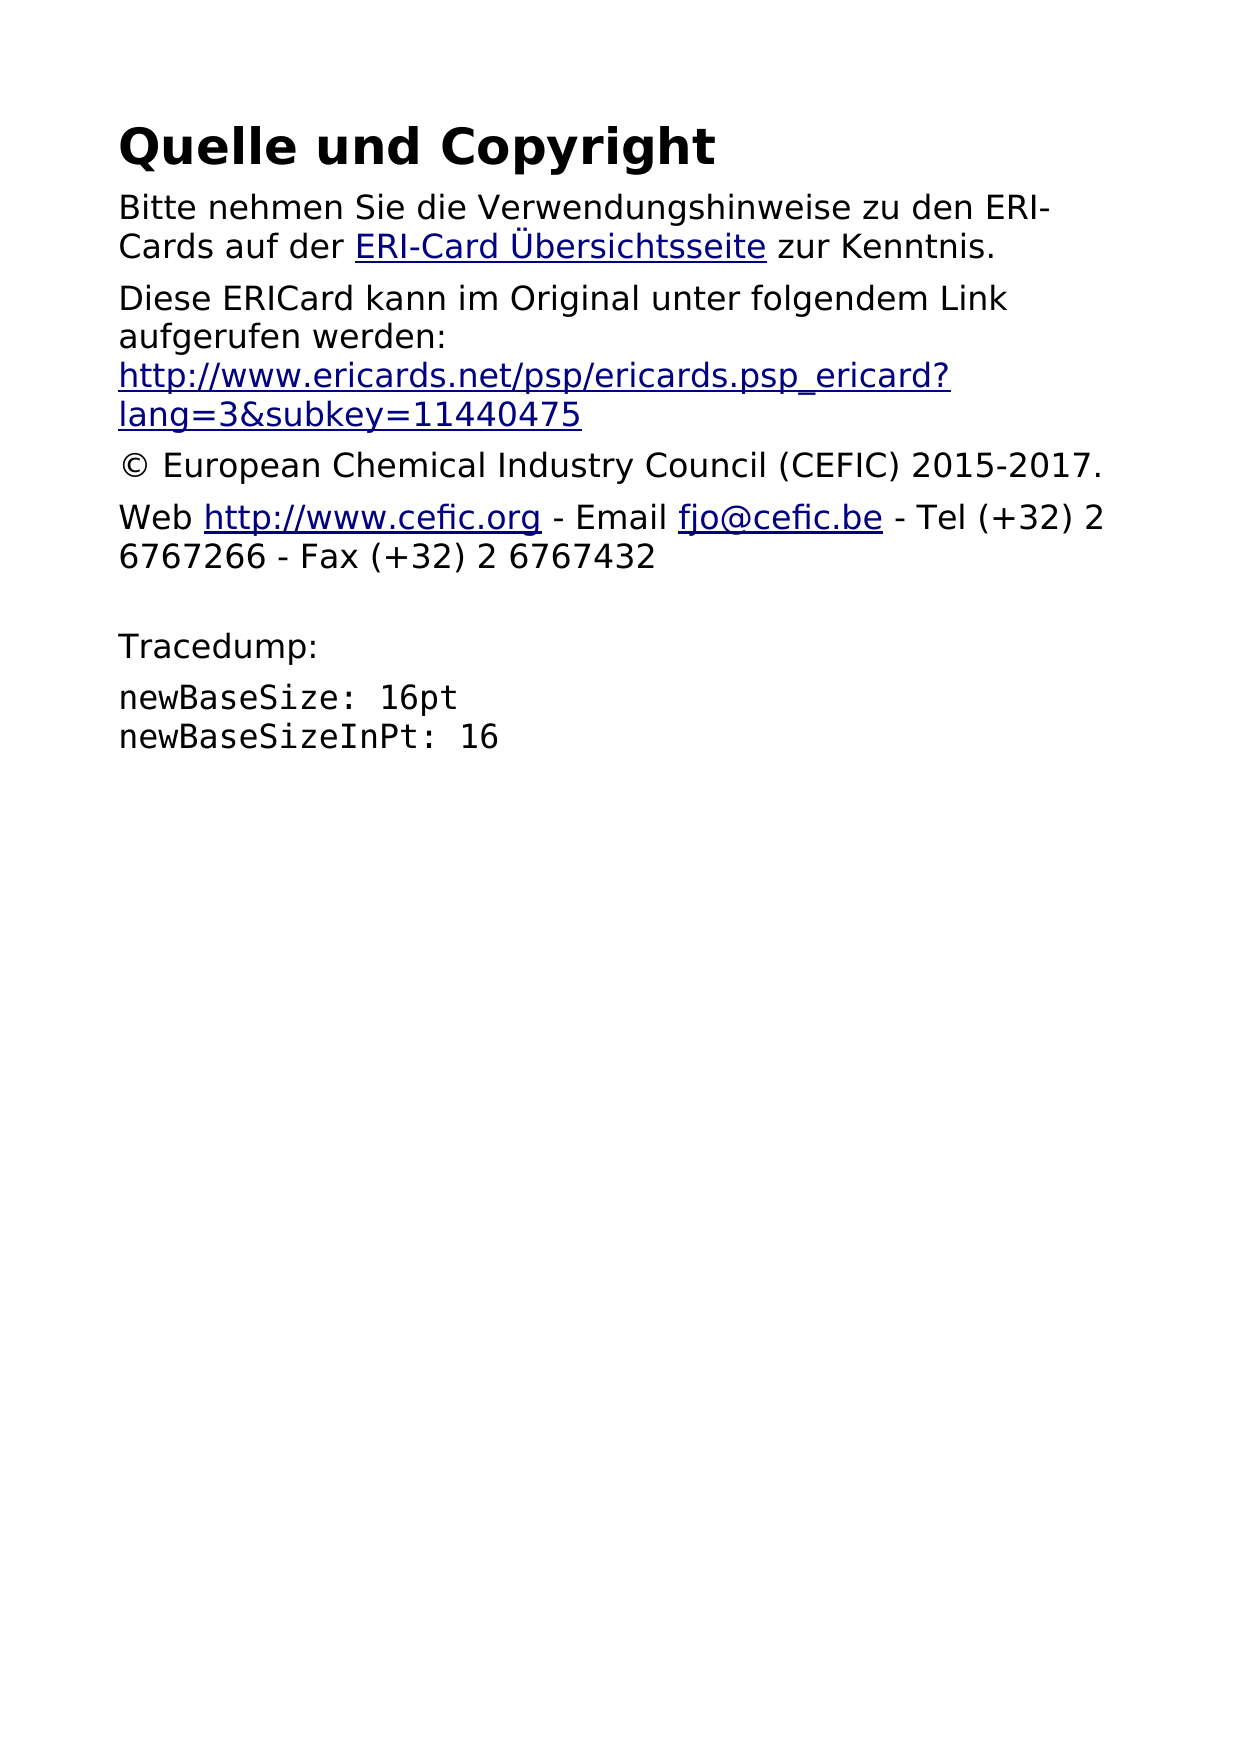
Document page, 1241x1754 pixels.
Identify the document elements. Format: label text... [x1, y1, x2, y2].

text Web http://www.cefic.org - Email fjo@cefic.be - Tel (+32) 2 6767266 - Fax (+32) 2 6767432 [118, 498, 1122, 576]
text Diese ERICard kann im Original unter folgendem Link aufgerufen werden: http://www.ericards.net/psp/ericards.psp_ericard?lang=3&subkey=11440475 [118, 279, 1122, 434]
text newBaseSize: 16pt newBaseSizeInPt: 16 [118, 679, 1122, 756]
text Bitte nehmen Sie die Verwendungshinweise zu den ERI-Cards auf der ERI-Card Übersichtsseite zur Kenntnis. [118, 189, 1122, 267]
text © European Chemical Industry Council (CEFIC) 2015-2017. [118, 447, 1122, 486]
text Tracedump: [118, 588, 1122, 666]
subtitle Quelle und Copyright [118, 118, 1122, 176]
